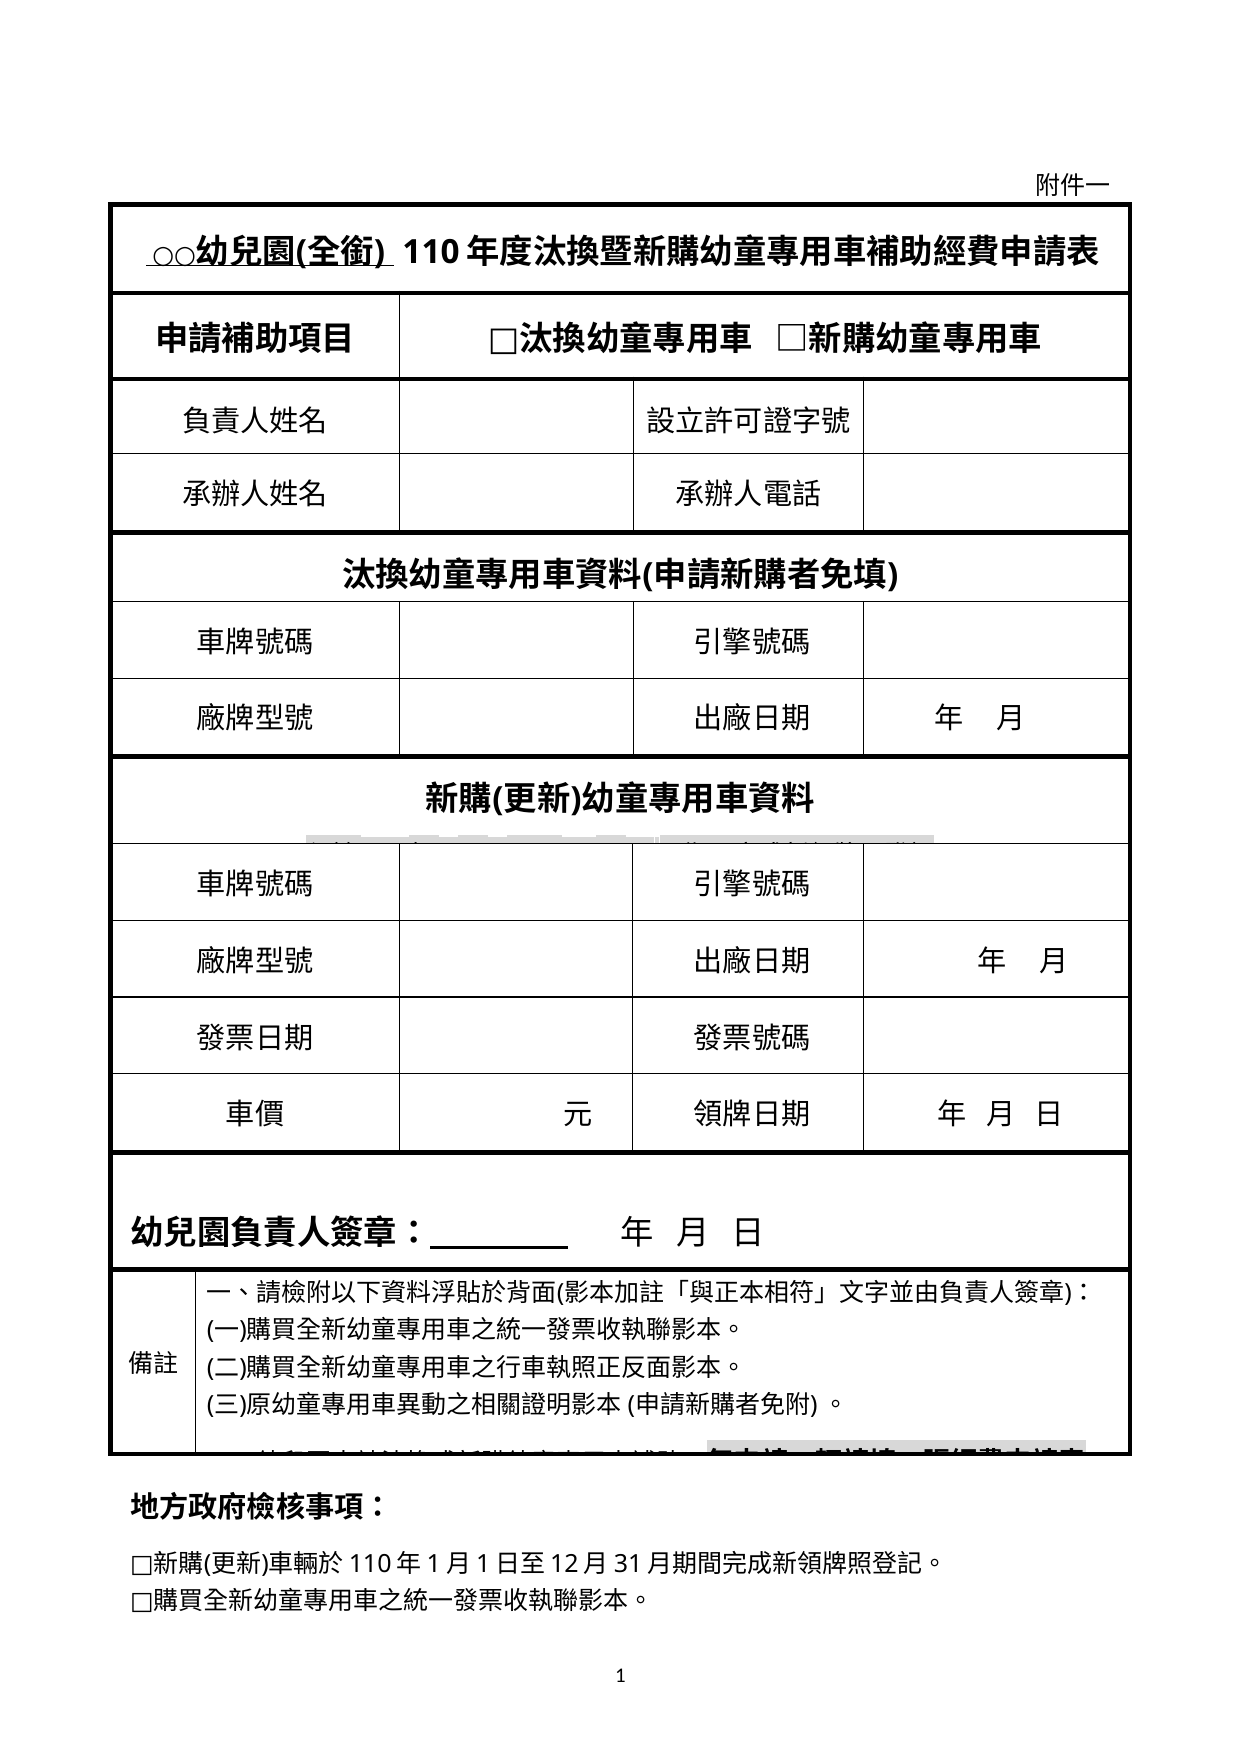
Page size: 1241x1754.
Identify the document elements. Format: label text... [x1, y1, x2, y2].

table_cell [400, 921, 632, 996]
table_cell 一、請檢附以下資料浮貼於背面(影本加註「與正本相符」文字並由負責人簽章)： (一)購買全新幼童專用車之統一發票收執聯影本。 (二)購買全新幼童專用車之行車執照正反面影本。 (三)原幼童專用車異動之相關證明影本 (申請新購者免附) 。 二、幼兒園申請汰換或新購幼童專用車補助，每申請一輛請填一張經費申請表。 [196, 1272, 1128, 1452]
table_cell 新購(更新)幼童專用車資料 (須於110年1月1日至12月31日期間完成新領牌照登記) [113, 759, 1128, 843]
table_cell 廠牌型號 [113, 679, 399, 754]
text □新購(更新)車輛於110年1月1日至12月31月期間完成新領牌照登記。 [130, 1543, 1110, 1580]
table_cell 領牌日期 [633, 1074, 863, 1150]
table_cell 車價 (發票金額) [113, 1074, 399, 1150]
table_cell 汰換幼童專用車資料(申請新購者免填) [113, 535, 1128, 601]
table_cell 負責人姓名 [113, 381, 399, 453]
table_cell 廠牌型號 [113, 921, 399, 996]
table_cell 備註 [113, 1272, 195, 1452]
table_cell 發票號碼 [633, 998, 863, 1073]
text □購買全新幼童專用車之統一發票收執聯影本。 [130, 1580, 1110, 1618]
table_cell 年 月 日 [864, 1074, 1128, 1150]
table_cell [400, 454, 633, 530]
table_cell □汰換幼童專用車 □新購幼童專用車 [400, 295, 1128, 377]
table_cell 發票日期 [113, 998, 399, 1073]
table_cell 出廠日期 [633, 921, 863, 996]
table_cell 年 月 [864, 679, 1128, 754]
table_cell [864, 998, 1128, 1073]
table_cell 元 [400, 1074, 632, 1150]
table_cell 車牌號碼 [113, 602, 399, 677]
table_cell 引擎號碼 [634, 602, 863, 677]
table_cell 申請補助項目 [113, 295, 399, 377]
table_cell 年 月 [864, 921, 1128, 996]
table_cell 承辦人姓名 [113, 454, 399, 530]
table_cell 出廠日期 [634, 679, 863, 754]
table_cell [864, 844, 1128, 920]
table_cell [864, 454, 1128, 530]
table_cell 設立許可證字號 [634, 381, 863, 453]
table_cell [864, 602, 1128, 677]
table_cell [864, 381, 1128, 453]
table_cell 幼兒園負責人簽章： 年 月 日 [113, 1155, 1128, 1267]
table_cell [400, 679, 633, 754]
table_cell 承辦人電話 [634, 454, 863, 530]
table_cell [400, 381, 633, 453]
table_cell [400, 998, 632, 1073]
table_header ○○幼兒園(全銜) 110年度汰換暨新購幼童專用車補助經費申請表 [113, 207, 1128, 291]
table_cell [400, 844, 632, 920]
table_cell 車牌號碼 [113, 844, 399, 920]
text 附件一 [130, 164, 1110, 202]
table_cell [400, 602, 633, 677]
table_cell 引擎號碼 [633, 844, 863, 920]
text 地方政府檢核事項： [130, 1468, 1110, 1543]
